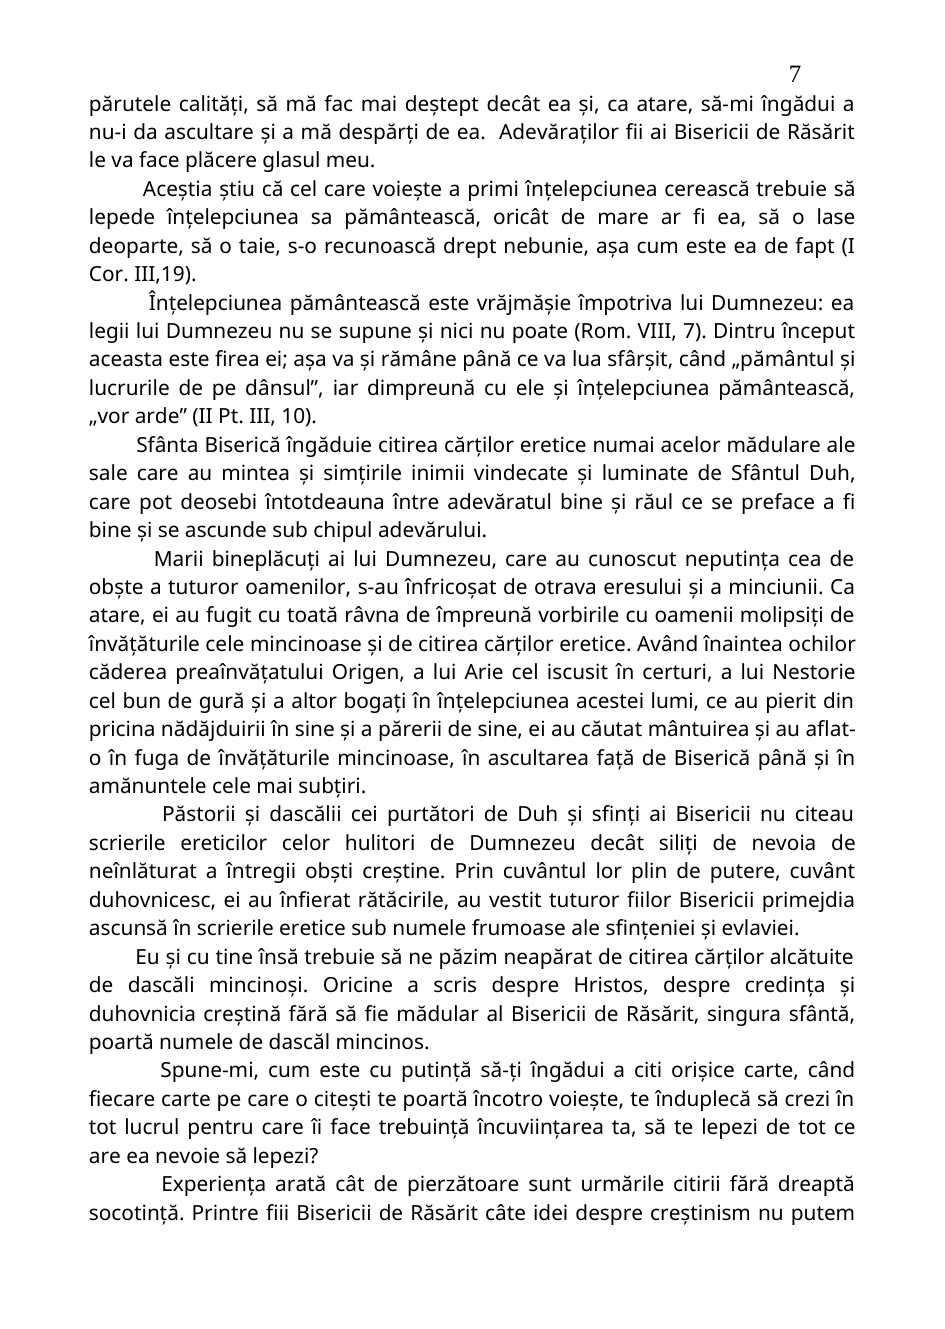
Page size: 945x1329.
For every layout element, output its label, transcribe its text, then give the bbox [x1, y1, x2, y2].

text Spune-mi, cum este cu putinţă să-ţi îngădui a citi orişice carte, când fiecare carte pe care o citeşti te poartă încotro voieşte, te înduplecă să crezi în tot lucrul pentru care îi face trebuinţă încuviinţarea ta, să te lepezi de tot ce are ea nevoie să lepezi? [89, 1056, 856, 1169]
text părutele calităţi, să mă fac mai deştept decât ea şi, ca atare, să-mi îngădui a nu-i da ascultare şi a mă despărţi de ea. Adevăraţilor fii ai Bisericii de Răsărit le va face plăcere glasul meu. [89, 89, 856, 174]
text Aceştia ştiu că cel care voieşte a primi înţelepciunea cerească trebuie să lepede înţelepciunea sa pământească, oricât de mare ar fi ea, să o lase deoparte, să o taie, s-o recunoască drept nebunie, aşa cum este ea de fapt (I Cor. III,19). [89, 174, 856, 288]
text Păstorii şi dascălii cei purtători de Duh şi sfinţi ai Bisericii nu citeau scrierile ereticilor celor hulitori de Dumnezeu decât siliţi de nevoia de neînlăturat a întregii obşti creştine. Prin cuvântul lor plin de putere, cuvânt duhovnicesc, ei au înfierat rătăcirile, au vestit tuturor fiilor Bisericii primejdia ascunsă în scrierile eretice sub numele frumoase ale sfinţeniei şi evlaviei. [89, 799, 856, 942]
text Eu şi cu tine însă trebuie să ne păzim neapărat de citirea cărţilor alcătuite de dascăli mincinoşi. Oricine a scris despre Hristos, despre credinţa şi duhovnicia creştină fără să fie mădular al Bisericii de Răsărit, singura sfântă, poartă numele de dascăl mincinos. [89, 942, 856, 1056]
text Marii bineplăcuţi ai lui Dumnezeu, care au cunoscut neputinţa cea de obşte a tuturor oamenilor, s-au înfricoşat de otrava eresului şi a minciunii. Ca atare, ei au fugit cu toată râvna de împreună vorbirile cu oamenii molipsiţi de învăţăturile cele mincinoase şi de citirea cărţilor eretice. Având înaintea ochilor căderea preaînvăţatului Origen, a lui Arie cel iscusit în certuri, a lui Nestorie cel bun de gură şi a altor bogaţi în înţelepciunea acestei lumi, ce au pierit din pricina nădăjduirii în sine şi a părerii de sine, ei au căutat mântuirea şi au aflat-o în fuga de învăţăturile mincinoase, în ascultarea faţă de Biserică până şi în amănuntele cele mai subţiri. [89, 544, 856, 799]
text Înţelepciunea pământească este vrăjmăşie împotriva lui Dumnezeu: ea legii lui Dumnezeu nu se supune şi nici nu poate (Rom. VIII, 7). Dintru început aceasta este firea ei; aşa va şi rămâne până ce va lua sfârşit, când „pământul şi lucrurile de pe dânsul”, iar dimpreună cu ele şi înţelepciunea pământească, „vor arde” (II Pt. III, 10). [89, 288, 856, 430]
text Sfânta Biserică îngăduie citirea cărţilor eretice numai acelor mădulare ale sale care au mintea şi simţirile inimii vindecate şi luminate de Sfântul Duh, care pot deosebi întotdeauna între adevăratul bine şi răul ce se preface a fi bine şi se ascunde sub chipul adevărului. [89, 430, 856, 544]
text Experienţa arată cât de pierzătoare sunt urmările citirii fără dreaptă socotinţă. Printre fiii Bisericii de Răsărit câte idei despre creştinism nu putem [89, 1169, 856, 1226]
